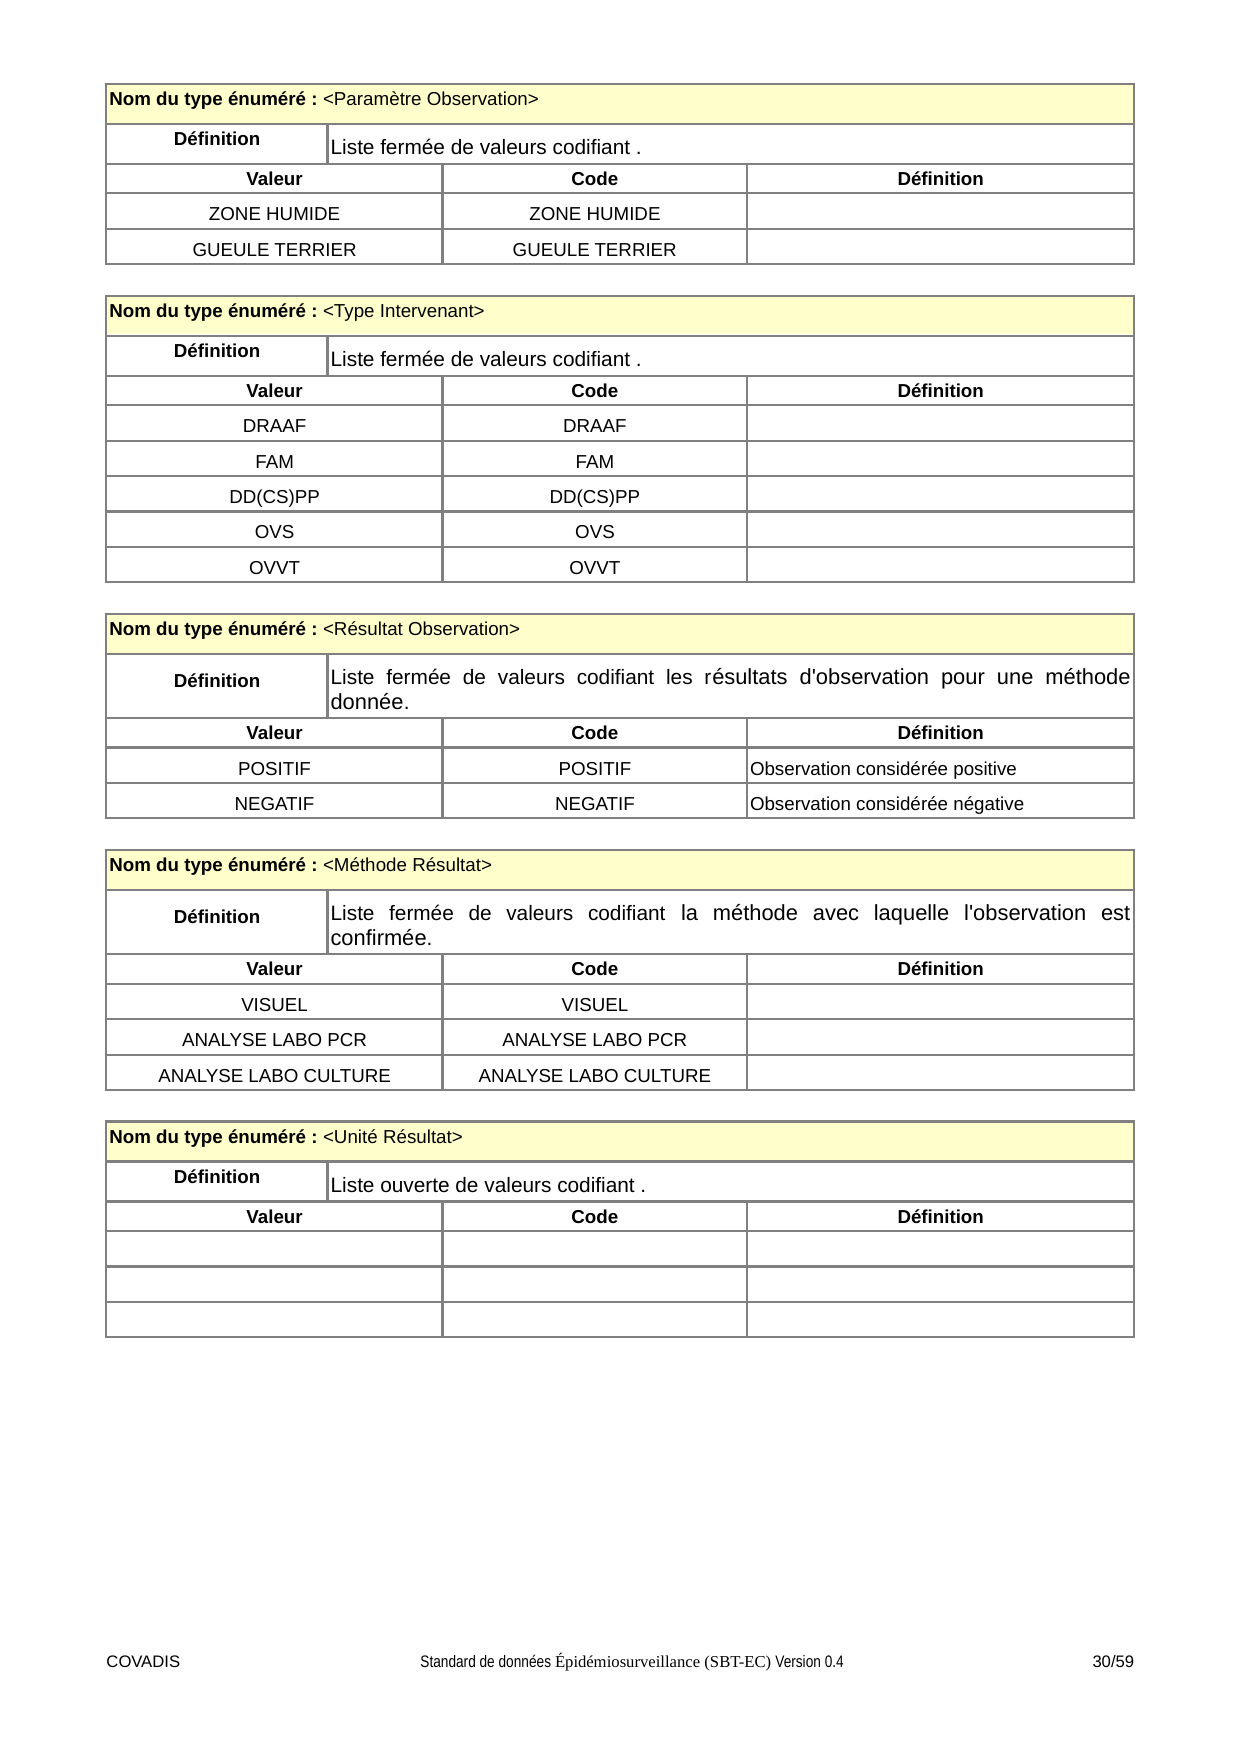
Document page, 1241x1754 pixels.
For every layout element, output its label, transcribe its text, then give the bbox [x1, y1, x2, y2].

table_cell OVS [444, 513, 746, 546]
table_cell [748, 194, 1133, 228]
table_cell Définition [107, 655, 326, 717]
table_cell DD(CS)PP [444, 477, 746, 510]
table_cell Définition [748, 719, 1133, 746]
table_cell [748, 1232, 1133, 1265]
table_cell Code [444, 719, 746, 746]
table_cell GUEULE TERRIER [107, 230, 441, 263]
table_cell DRAAF [107, 406, 441, 439]
table_cell [107, 1303, 441, 1336]
table_cell [748, 406, 1133, 439]
table_cell Valeur [107, 1203, 441, 1230]
table_cell Code [444, 377, 746, 404]
table_cell VISUEL [444, 985, 746, 1018]
table_cell Définition [748, 1203, 1133, 1230]
table_cell Définition [107, 125, 326, 163]
table_cell POSITIF [107, 749, 441, 782]
table_cell Liste fermée de valeurs codifiant les résultats d'observation pour une méthode donnée. [329, 655, 1133, 717]
table_cell Liste fermée de valeurs codifiant la méthode avec laquelle l'observation est confirmée. [329, 891, 1133, 953]
table_cell ANALYSE LABO CULTURE [107, 1056, 441, 1089]
table_cell POSITIF [444, 749, 746, 782]
table_header Nom du type énuméré : <Paramètre Observation> [107, 85, 1133, 123]
table_cell [748, 1020, 1133, 1053]
table_cell [444, 1268, 746, 1301]
table_cell NEGATIF [444, 784, 746, 817]
table_cell Définition [107, 337, 326, 374]
table_cell FAM [444, 442, 746, 475]
table_cell Code [444, 165, 746, 192]
table_cell ANALYSE LABO PCR [107, 1020, 441, 1053]
table_cell Définition [748, 955, 1133, 983]
table_cell OVVT [444, 548, 746, 581]
table_cell [748, 548, 1133, 581]
table_cell [748, 230, 1133, 263]
table_header Nom du type énuméré : <Unité Résultat> [107, 1123, 1133, 1160]
table_cell GUEULE TERRIER [444, 230, 746, 263]
table_header Nom du type énuméré : <Résultat Observation> [107, 615, 1133, 653]
table_cell DD(CS)PP [107, 477, 441, 510]
table_cell [748, 1303, 1133, 1336]
table_cell Liste ouverte de valeurs codifiant . [329, 1163, 1133, 1200]
table_cell Liste fermée de valeurs codifiant . [329, 125, 1133, 163]
table_cell [107, 1232, 441, 1265]
table_cell ANALYSE LABO PCR [444, 1020, 746, 1053]
table_cell DRAAF [444, 406, 746, 439]
table_cell Définition [748, 165, 1133, 192]
table_cell [748, 985, 1133, 1018]
table_cell Valeur [107, 377, 441, 404]
table_cell [748, 513, 1133, 546]
table_cell FAM [107, 442, 441, 475]
table_cell NEGATIF [107, 784, 441, 817]
table_cell Valeur [107, 719, 441, 746]
table_cell [444, 1303, 746, 1336]
table_cell OVS [107, 513, 441, 546]
table_cell [107, 1268, 441, 1301]
table_cell Code [444, 1203, 746, 1230]
table_cell OVVT [107, 548, 441, 581]
table_cell Définition [107, 1163, 326, 1200]
table_cell ZONE HUMIDE [107, 194, 441, 228]
table_cell [444, 1232, 746, 1265]
table_cell Observation considérée négative [748, 784, 1133, 817]
table_cell VISUEL [107, 985, 441, 1018]
table_cell ZONE HUMIDE [444, 194, 746, 228]
table_cell Valeur [107, 165, 441, 192]
table_cell Observation considérée positive [748, 749, 1133, 782]
table_cell [748, 477, 1133, 510]
table_cell ANALYSE LABO CULTURE [444, 1056, 746, 1089]
table_cell Liste fermée de valeurs codifiant . [329, 337, 1133, 374]
table_cell Valeur [107, 955, 441, 983]
table_header Nom du type énuméré : <Méthode Résultat> [107, 851, 1133, 889]
table_cell Code [444, 955, 746, 983]
table_cell Définition [748, 377, 1133, 404]
table_cell [748, 1268, 1133, 1301]
table_header Nom du type énuméré : <Type Intervenant> [107, 297, 1133, 334]
table_cell Définition [107, 891, 326, 953]
table_cell [748, 442, 1133, 475]
table_cell [748, 1056, 1133, 1089]
